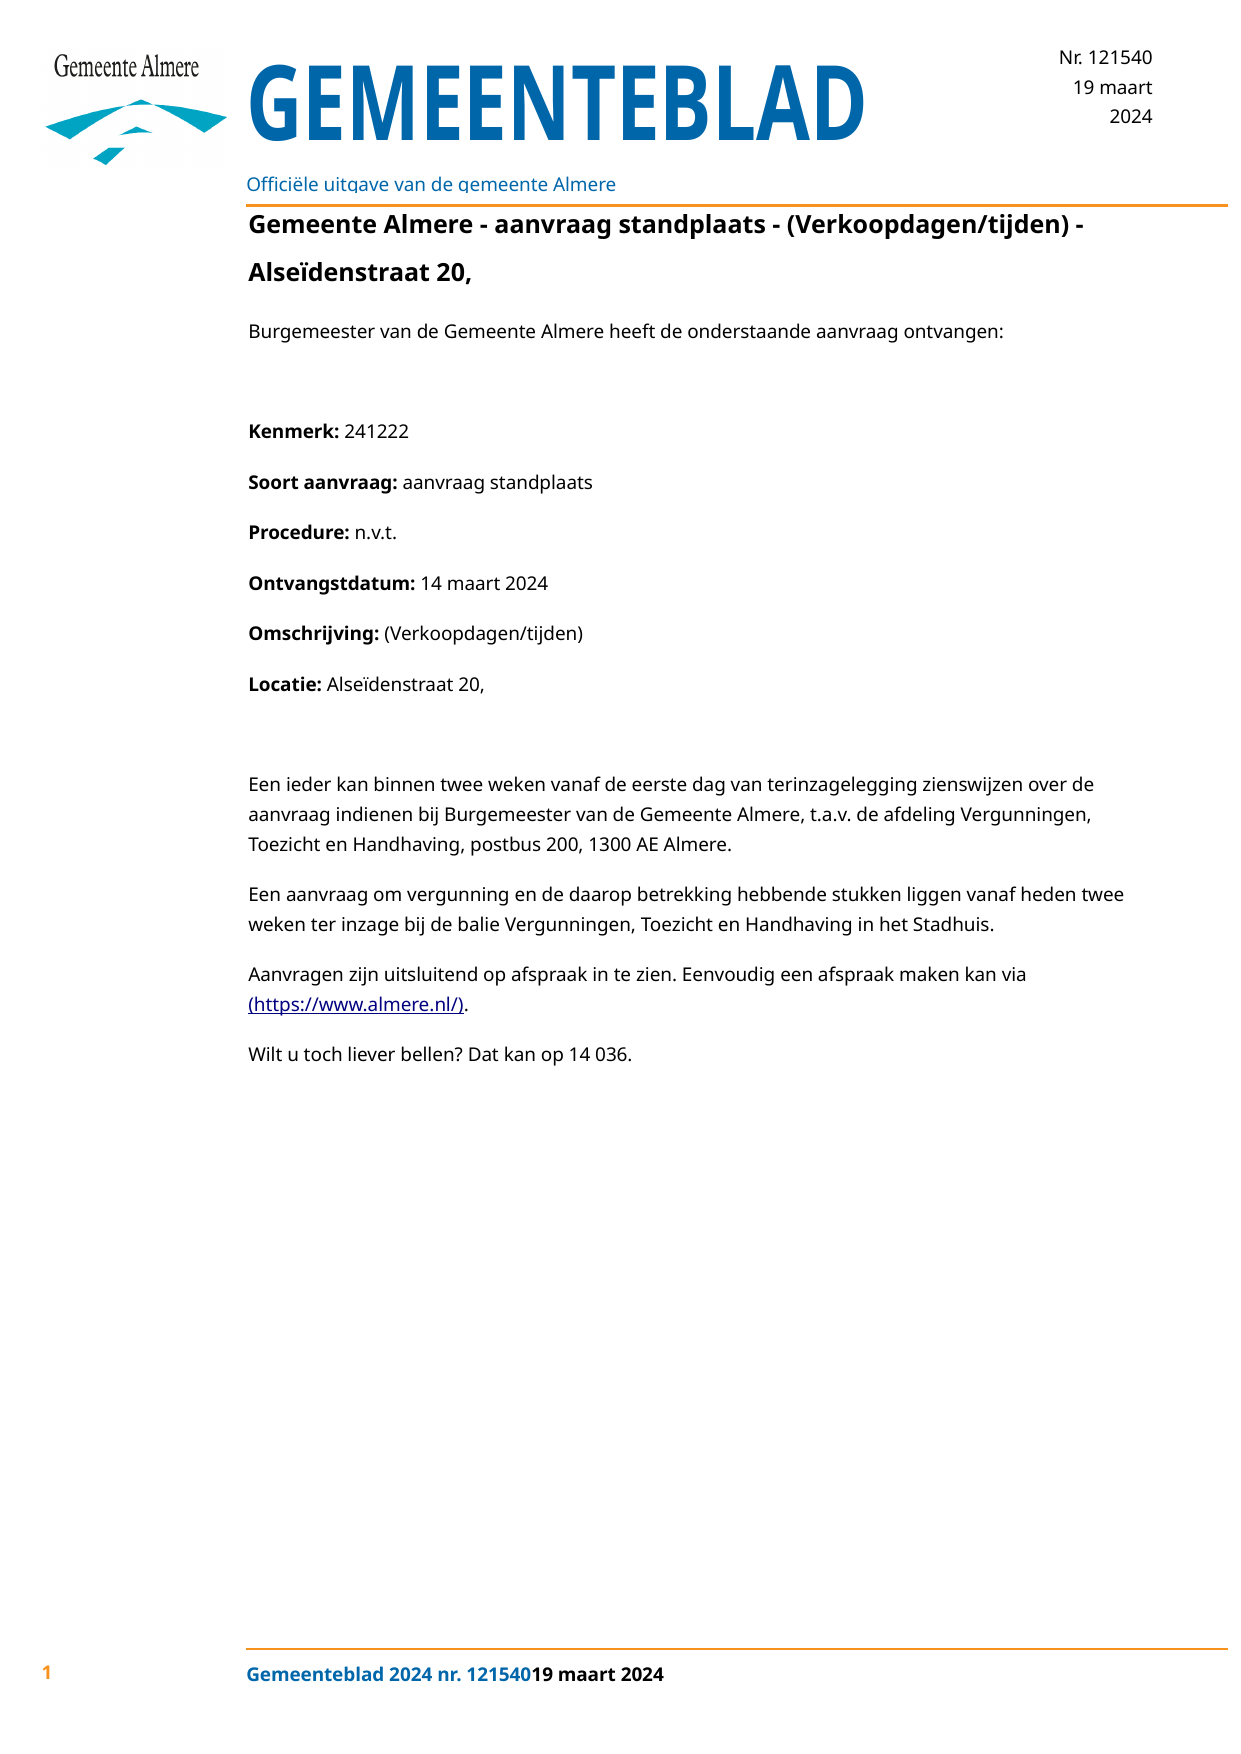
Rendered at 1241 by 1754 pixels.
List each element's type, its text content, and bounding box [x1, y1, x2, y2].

text Locatie: Alseïdenstraat 20, [248, 671, 1152, 697]
text Kenmerk: 241222 [248, 419, 1152, 444]
text Omschrijving: (Verkoopdagen/tijden) [248, 620, 1152, 646]
text Procedure: n.v.t. [248, 519, 1152, 545]
text Ontvangstdatum: 14 maart 2024 [248, 570, 1152, 596]
text Een aanvraag om vergunning en de daarop betrekking hebbende stukken liggen vanaf heden twee weken ter inzage bij de balie Vergunningen, Toezicht en Handhaving in het Stadhuis. [248, 881, 1152, 937]
text Een ieder kan binnen twee weken vanaf de eerste dag van terinzagelegging zienswijzen over de aanvraag indienen bij Burgemeester van de Gemeente Almere, t.a.v. de afdeling Vergunningen, Toezicht en Handhaving, postbus 200, 1300 AE Almere. [248, 772, 1152, 857]
text Gemeente Almere - aanvraag standplaats - (Verkoopdagen/tijden) - Alseïdenstraat 20, [248, 207, 1152, 288]
picture [41, 47, 231, 172]
text Burgemeester van de Gemeente Almere heeft de onderstaande aanvraag ontvangen: [248, 318, 1152, 344]
text Soort aanvraag: aanvraag standplaats [248, 469, 1152, 495]
text Aanvragen zijn uitsluitend op afspraak in te zien. Eenvoudig een afspraak maken kan via (https://www.almere.nl/). [248, 961, 1152, 1017]
text Wilt u toch liever bellen? Dat kan op 14 036. [248, 1041, 1152, 1067]
